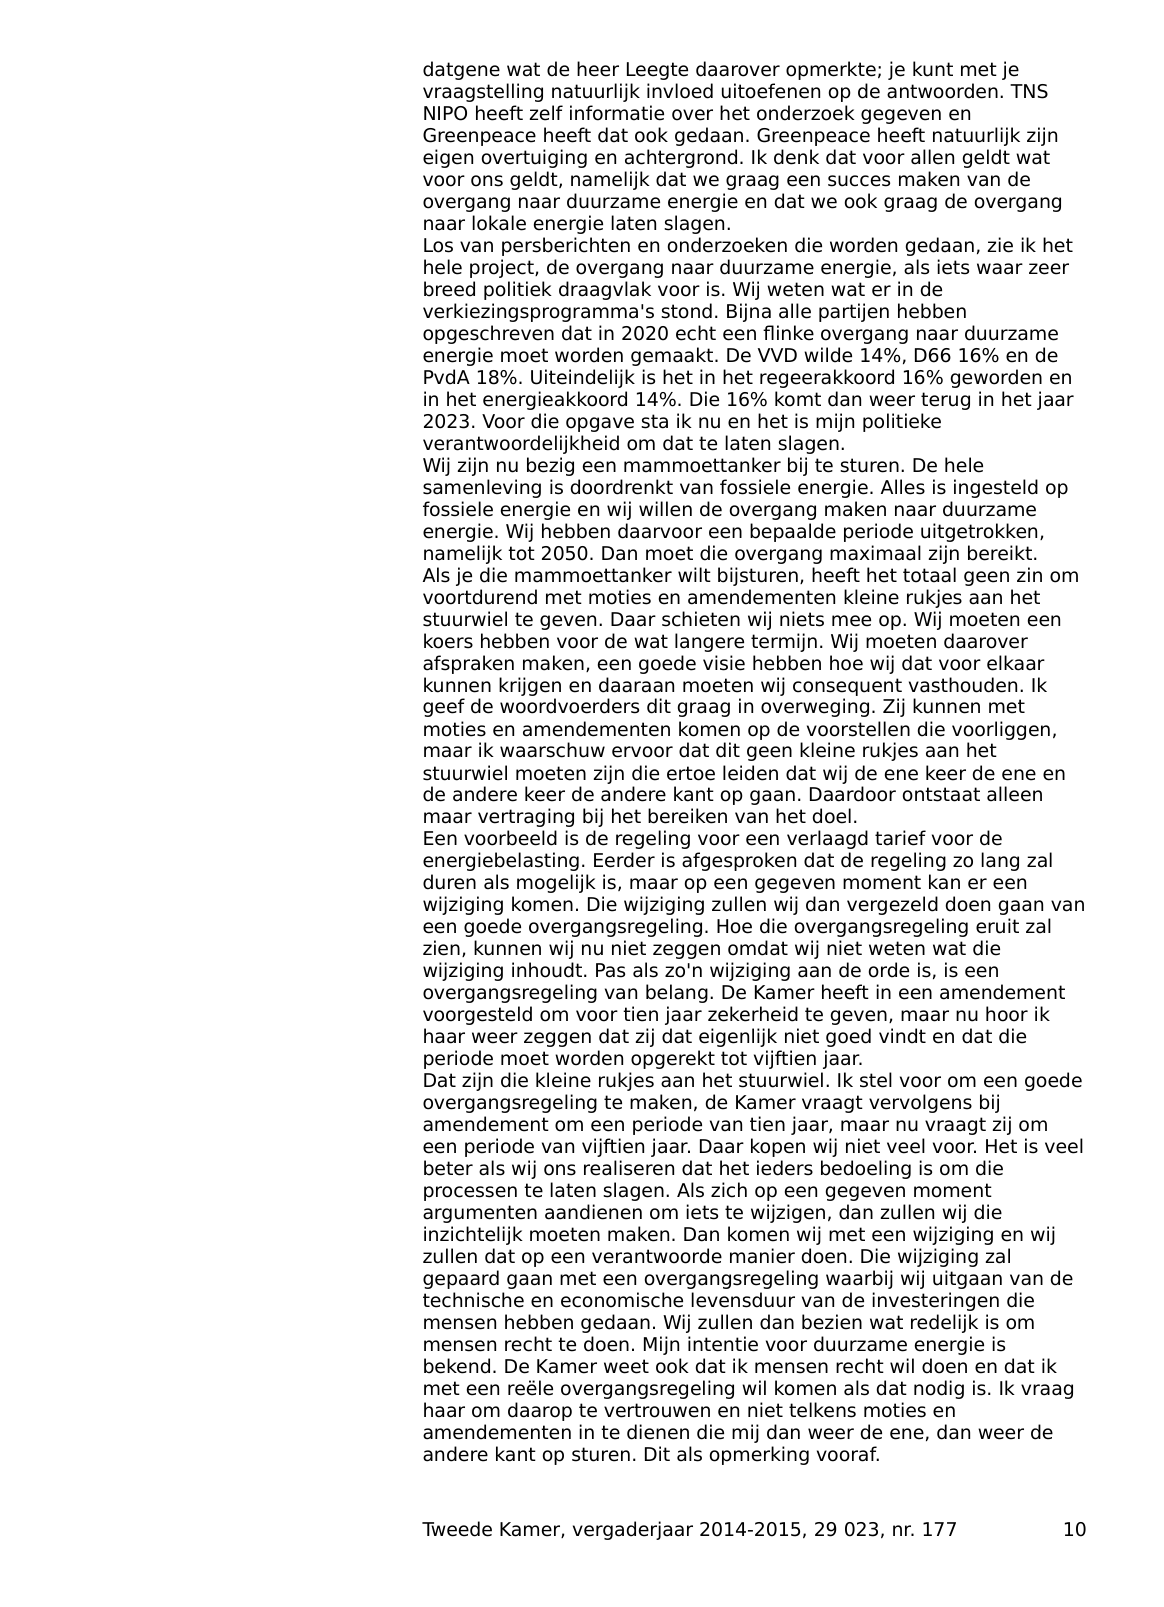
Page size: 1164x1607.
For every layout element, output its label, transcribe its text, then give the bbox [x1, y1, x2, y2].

text Dat zijn die kleine rukjes aan het stuurwiel. Ik stel voor om een goede overgangsregeling te maken, de Kamer vraagt vervolgens bij amendement om een periode van tien jaar, maar nu vraagt zij om een periode van vijftien jaar. Daar kopen wij niet veel voor. Het is veel beter als wij ons realiseren dat het ieders bedoeling is om die processen te laten slagen. Als zich op een gegeven moment argumenten aandienen om iets te wijzigen, dan zullen wij die inzichtelijk moeten maken. Dan komen wij met een wijziging en wij zullen dat op een verantwoorde manier doen. Die wijziging zal gepaard gaan met een overgangsregeling waarbij wij uitgaan van de technische en economische levensduur van de investeringen die mensen hebben gedaan. Wij zullen dan bezien wat redelijk is om mensen recht te doen. Mijn intentie voor duurzame energie is bekend. De Kamer weet ook dat ik mensen recht wil doen en dat ik met een reële overgangsregeling wil komen als dat nodig is. Ik vraag haar om daarop te vertrouwen en niet telkens moties en amendementen in te dienen die mij dan weer de ene, dan weer de andere kant op sturen. Dit als opmerking vooraf. [422, 1070, 1087, 1466]
text Een voorbeeld is de regeling voor een verlaagd tarief voor de energiebelasting. Eerder is afgesproken dat de regeling zo lang zal duren als mogelijk is, maar op een gegeven moment kan er een wijziging komen. Die wijziging zullen wij dan vergezeld doen gaan van een goede overgangsregeling. Hoe die overgangsregeling eruit zal zien, kunnen wij nu niet zeggen omdat wij niet weten wat die wijziging inhoudt. Pas als zo'n wijziging aan de orde is, is een overgangsregeling van belang. De Kamer heeft in een amendement voorgesteld om voor tien jaar zekerheid te geven, maar nu hoor ik haar weer zeggen dat zij dat eigenlijk niet goed vindt en dat die periode moet worden opgerekt tot vijftien jaar. [422, 828, 1087, 1070]
text Wij zijn nu bezig een mammoettanker bij te sturen. De hele samenleving is doordrenkt van fossiele energie. Alles is ingesteld op fossiele energie en wij willen de overgang maken naar duurzame energie. Wij hebben daarvoor een bepaalde periode uitgetrokken, namelijk tot 2050. Dan moet die overgang maximaal zijn bereikt. [422, 455, 1087, 564]
text Los van persberichten en onderzoeken die worden gedaan, zie ik het hele project, de overgang naar duurzame energie, als iets waar zeer breed politiek draagvlak voor is. Wij weten wat er in de verkiezingsprogramma's stond. Bijna alle partijen hebben opgeschreven dat in 2020 echt een flinke overgang naar duurzame energie moet worden gemaakt. De VVD wilde 14%, D66 16% en de PvdA 18%. Uiteindelijk is het in het regeerakkoord 16% geworden en in het energieakkoord 14%. Die 16% komt dan weer terug in het jaar 2023. Voor die opgave sta ik nu en het is mijn politieke verantwoordelijkheid om dat te laten slagen. [422, 235, 1087, 455]
text Als je die mammoettanker wilt bijsturen, heeft het totaal geen zin om voortdurend met moties en amendementen kleine rukjes aan het stuurwiel te geven. Daar schieten wij niets mee op. Wij moeten een koers hebben voor de wat langere termijn. Wij moeten daarover afspraken maken, een goede visie hebben hoe wij dat voor elkaar kunnen krijgen en daaraan moeten wij consequent vasthouden. Ik geef de woordvoerders dit graag in overweging. Zij kunnen met moties en amendementen komen op de voorstellen die voorliggen, maar ik waarschuw ervoor dat dit geen kleine rukjes aan het stuurwiel moeten zijn die ertoe leiden dat wij de ene keer de ene en de andere keer de andere kant op gaan. Daardoor ontstaat alleen maar vertraging bij het bereiken van het doel. [422, 564, 1087, 828]
text datgene wat de heer Leegte daarover opmerkte; je kunt met je vraagstelling natuurlijk invloed uitoefenen op de antwoorden. TNS NIPO heeft zelf informatie over het onderzoek gegeven en Greenpeace heeft dat ook gedaan. Greenpeace heeft natuurlijk zijn eigen overtuiging en achtergrond. Ik denk dat voor allen geldt wat voor ons geldt, namelijk dat we graag een succes maken van de overgang naar duurzame energie en dat we ook graag de overgang naar lokale energie laten slagen. [422, 59, 1087, 235]
